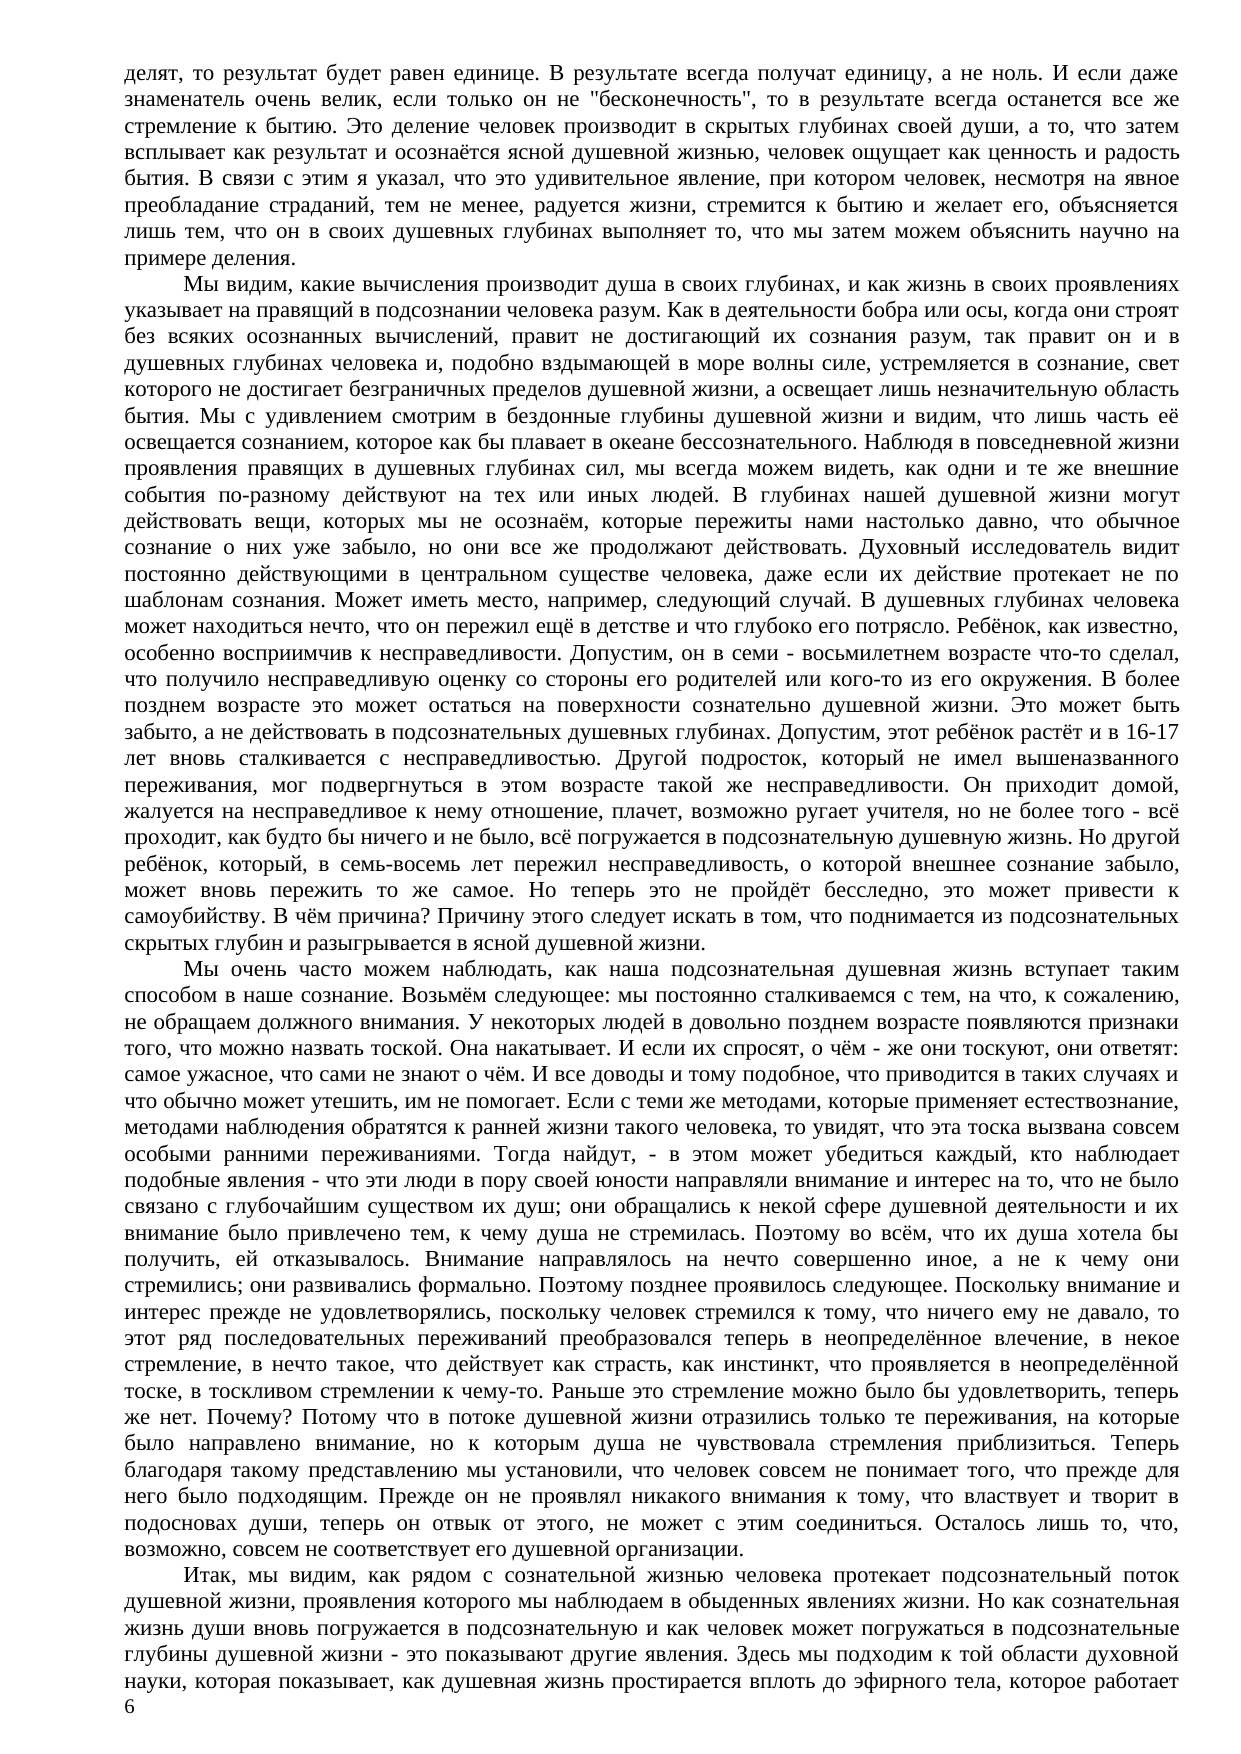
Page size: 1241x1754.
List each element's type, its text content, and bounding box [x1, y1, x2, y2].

text Мы видим, какие вычисления производит душа в своих глубинах, и как жизнь в своих проявлениях указывает на правящий в подсознании человека разум. Как в деятельности бобра или осы, когда они строят без всяких осознанных вычислений, правит не достигающий их сознания разум, так правит он и в душевных глубинах человека и, подобно вздымающей в море волны силе, устремляется в сознание, свет которого не достигает безграничных пределов душевной жизни, а освещает лишь незначительную область бытия. Мы с удивлением смотрим в бездонные глубины душевной жизни и видим, что лишь часть её освещается сознанием, которое как бы плавает в океане бессознательного. Наблюдя в повседневной жизни проявления правящих в душевных глубинах сил, мы всегда можем видеть, как одни и те же внешние события по-разному действуют на тех или иных людей. В глубинах нашей душевной жизни могут действовать вещи, которых мы не осознаём, которые пережиты нами настолько давно, что обычное сознание о них уже забыло, но они все же продолжают действовать. Духовный исследователь видит постоянно действующими в центральном существе человека, даже если их действие протекает не по шаблонам сознания. Может иметь место, например, следующий случай. В душевных глубинах человека может находиться нечто, что он пережил ещё в детстве и что глубоко его потрясло. Ребёнок, как известно, особенно восприимчив к несправедливости. Допустим, он в семи - восьмилетнем возрасте что-то сделал, что получило несправедливую оценку со стороны его родителей или кого-то из его окружения. В более позднем возрасте это может остаться на поверхности сознательно душевной жизни. Это может быть забыто, а не действовать в подсознательных душевных глубинах. Допустим, этот ребёнок растёт и в 16-17 лет вновь сталкивается с несправедливостью. Другой подросток, который не имел вышеназванного переживания, мог подвергнуться в этом возрасте такой же несправедливости. Он приходит домой, жалуется на несправедливое к нему отношение, плачет, возможно ругает учителя, но не более того - всё проходит, как будто бы ничего и не было, всё погружается в подсознательную душевную жизнь. Но другой ребёнок, который, в семь-восемь лет пережил несправедливость, о которой внешнее сознание забыло, может вновь пережить то же самое. Но теперь это не пройдёт бесследно, это может привести к самоубийству. В чём причина? Причину этого следует искать в том, что поднимается из подсознательных скрытых глубин и разыгрывается в ясной душевной жизни. [124, 270, 1181, 955]
text делят, то результат будет равен единице. В результате всегда получат единицу, а не ноль. И если даже знаменатель очень велик, если только он не "бесконечность", то в результате всегда останется все же стремление к бытию. Это деление человек производит в скрытых глубинах своей души, а то, что затем всплывает как результат и осознаётся ясной душевной жизнью, человек ощущает как ценность и радость бытия. В связи с этим я указал, что это удивительное явление, при котором человек, несмотря на явное преобладание страданий, тем не менее, радуется жизни, стремится к бытию и желает его, объясняется лишь тем, что он в своих душевных глубинах выполняет то, что мы затем можем объяснить научно на примере деления. [124, 59, 1181, 270]
text Итак, мы видим, как рядом с сознательной жизнью человека протекает подсознательный поток душевной жизни, проявления которого мы наблюдаем в обыденных явлениях жизни. Но как сознательная жизнь души вновь погружается в подсознательную и как человек может погружаться в подсознательные глубины душевной жизни - это показывают другие явления. Здесь мы подходим к той области духовной науки, которая показывает, как душевная жизнь простирается вплоть до эфирного тела, которое работает [124, 1561, 1181, 1693]
text Мы очень часто можем наблюдать, как наша подсознательная душевная жизнь вступает таким способом в наше сознание. Возьмём следующее: мы постоянно сталкиваемся с тем, на что, к сожалению, не обращаем должного внимания. У некоторых людей в довольно позднем возрасте появляются признаки того, что можно назвать тоской. Она накатывает. И если их спросят, о чём - же они тоскуют, они ответят: самое ужасное, что сами не знают о чём. И все доводы и тому подобное, что приводится в таких случаях и что обычно может утешить, им не помогает. Если с теми же методами, которые применяет естествознание, методами наблюдения обратятся к ранней жизни такого человека, то увидят, что эта тоска вызвана совсем особыми ранними переживаниями. Тогда найдут, - в этом может убедиться каждый, кто наблюдает подобные явления - что эти люди в пору своей юности направляли внимание и интерес на то, что не было связано с глубочайшим существом их душ; они обращались к некой сфере душевной деятельности и их внимание было привлечено тем, к чему душа не стремилась. Поэтому во всём, что их душа хотела бы получить, ей отказывалось. Внимание направлялось на нечто совершенно иное, а не к чему они стремились; они развивались формально. Поэтому позднее проявилось следующее. Поскольку внимание и интерес прежде не удовлетворялись, поскольку человек стремился к тому, что ничего ему не давало, то этот ряд последовательных переживаний преобразовался теперь в неопределённое влечение, в некое стремление, в нечто такое, что действует как страсть, как инстинкт, что проявляется в неопределённой тоске, в тоскливом стремлении к чему-то. Раньше это стремление можно было бы удовлетворить, теперь же нет. Почему? Потому что в потоке душевной жизни отразились только те переживания, на которые было направлено внимание, но к которым душа не чувствовала стремления приблизиться. Теперь благодаря такому представлению мы установили, что человек совсем не понимает того, что прежде для него было подходящим. Прежде он не проявлял никакого внимания к тому, что властвует и творит в подосновах души, теперь он отвык от этого, не может с этим соединиться. Осталось лишь то, что, возможно, совсем не соответствует его душевной организации. [124, 955, 1181, 1561]
